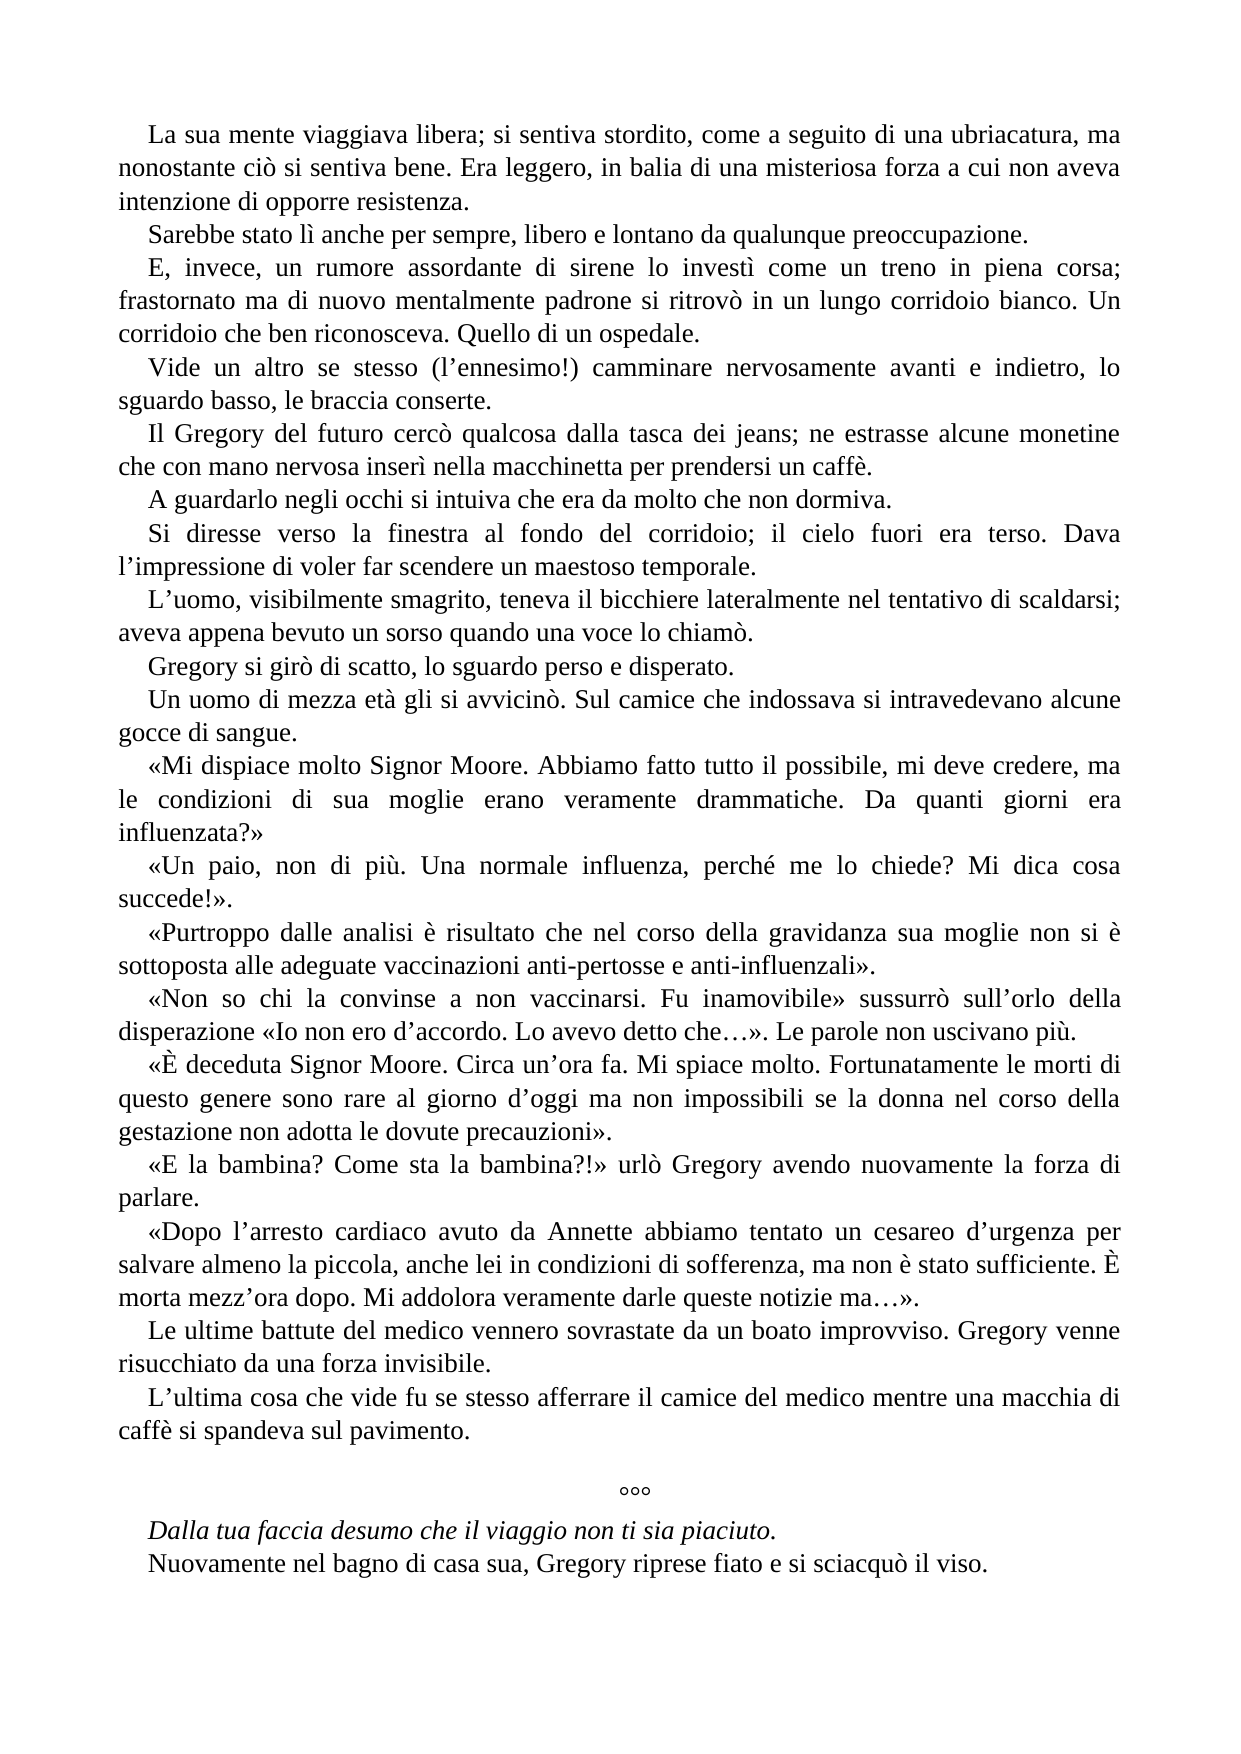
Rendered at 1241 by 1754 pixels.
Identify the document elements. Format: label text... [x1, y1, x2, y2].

text A guardarlo negli occhi si intuiva che era da molto che non dormiva. [118, 484, 1122, 515]
text Un uomo di mezza età gli si avvicinò. Sul camice che indossava si intravedevano alcune gocce di sangue. [118, 683, 1122, 747]
text «Mi dispiace molto Signor Moore. Abbiamo fatto tutto il possibile, mi deve credere, ma le condizioni di sua moglie erano veramente drammatiche. Da quanti giorni era influenzata?» [118, 749, 1122, 847]
text L’ultima cosa che vide fu se stesso afferrare il camice del medico mentre una macchia di caffè si spandeva sul pavimento. [118, 1381, 1122, 1445]
text Gregory si girò di scatto, lo sguardo perso e disperato. [118, 650, 1122, 681]
text Le ultime battute del medico vennero sovrastate da un boato improvviso. Gregory venne risucchiato da una forza invisibile. [118, 1314, 1122, 1379]
text Vide un altro se stesso (l’ennesimo!) camminare nervosamente avanti e indietro, lo sguardo basso, le braccia conserte. [118, 351, 1122, 415]
text «Un paio, non di più. Una normale influenza, perché me lo chiede? Mi dica cosa succede!». [118, 849, 1122, 913]
text Sarebbe stato lì anche per sempre, libero e lontano da qualunque preoccupazione. [118, 218, 1122, 249]
text Nuovamente nel bagno di casa sua, Gregory riprese fiato e si sciacquò il viso. [118, 1547, 1122, 1578]
text °°° [118, 1481, 1122, 1512]
text «Non so chi la convinse a non vaccinarsi. Fu inamovibile» sussurrò sull’orlo della disperazione «Io non ero d’accordo. Lo avevo detto che…». Le parole non uscivano più. [118, 982, 1122, 1046]
text E, invece, un rumore assordante di sirene lo investì come un treno in piena corsa; frastornato ma di nuovo mentalmente padrone si ritrovò in un lungo corridoio bianco. Un corridoio che ben riconosceva. Quello di un ospedale. [118, 251, 1122, 349]
text La sua mente viaggiava libera; si sentiva stordito, come a seguito di una ubriacatura, ma nonostante ciò si sentiva bene. Era leggero, in balia di una misteriosa forza a cui non aveva intenzione di opporre resistenza. [118, 118, 1122, 216]
text «Dopo l’arresto cardiaco avuto da Annette abbiamo tentato un cesareo d’urgenza per salvare almeno la piccola, anche lei in condizioni di sofferenza, ma non è stato sufficiente. È morta mezz’ora dopo. Mi addolora veramente darle queste notizie ma…». [118, 1215, 1122, 1312]
text «È deceduta Signor Moore. Circa un’ora fa. Mi spiace molto. Fortunatamente le morti di questo genere sono rare al giorno d’oggi ma non impossibili se la donna nel corso della gestazione non adotta le dovute precauzioni». [118, 1048, 1122, 1146]
text Dalla tua faccia desumo che il viaggio non ti sia piaciuto. [118, 1514, 1122, 1545]
text Il Gregory del futuro cercò qualcosa dalla tasca dei jeans; ne estrasse alcune monetine che con mano nervosa inserì nella macchinetta per prendersi un caffè. [118, 417, 1122, 482]
text «Purtroppo dalle analisi è risultato che nel corso della gravidanza sua moglie non si è sottoposta alle adeguate vaccinazioni anti-pertosse e anti-influenzali». [118, 916, 1122, 980]
text L’uomo, visibilmente smagrito, teneva il bicchiere lateralmente nel tentativo di scaldarsi; aveva appena bevuto un sorso quando una voce lo chiamò. [118, 583, 1122, 648]
text «E la bambina? Come sta la bambina?!» urlò Gregory avendo nuovamente la forza di parlare. [118, 1148, 1122, 1213]
text Si diresse verso la finestra al fondo del corridoio; il cielo fuori era terso. Dava l’impressione di voler far scendere un maestoso temporale. [118, 517, 1122, 581]
